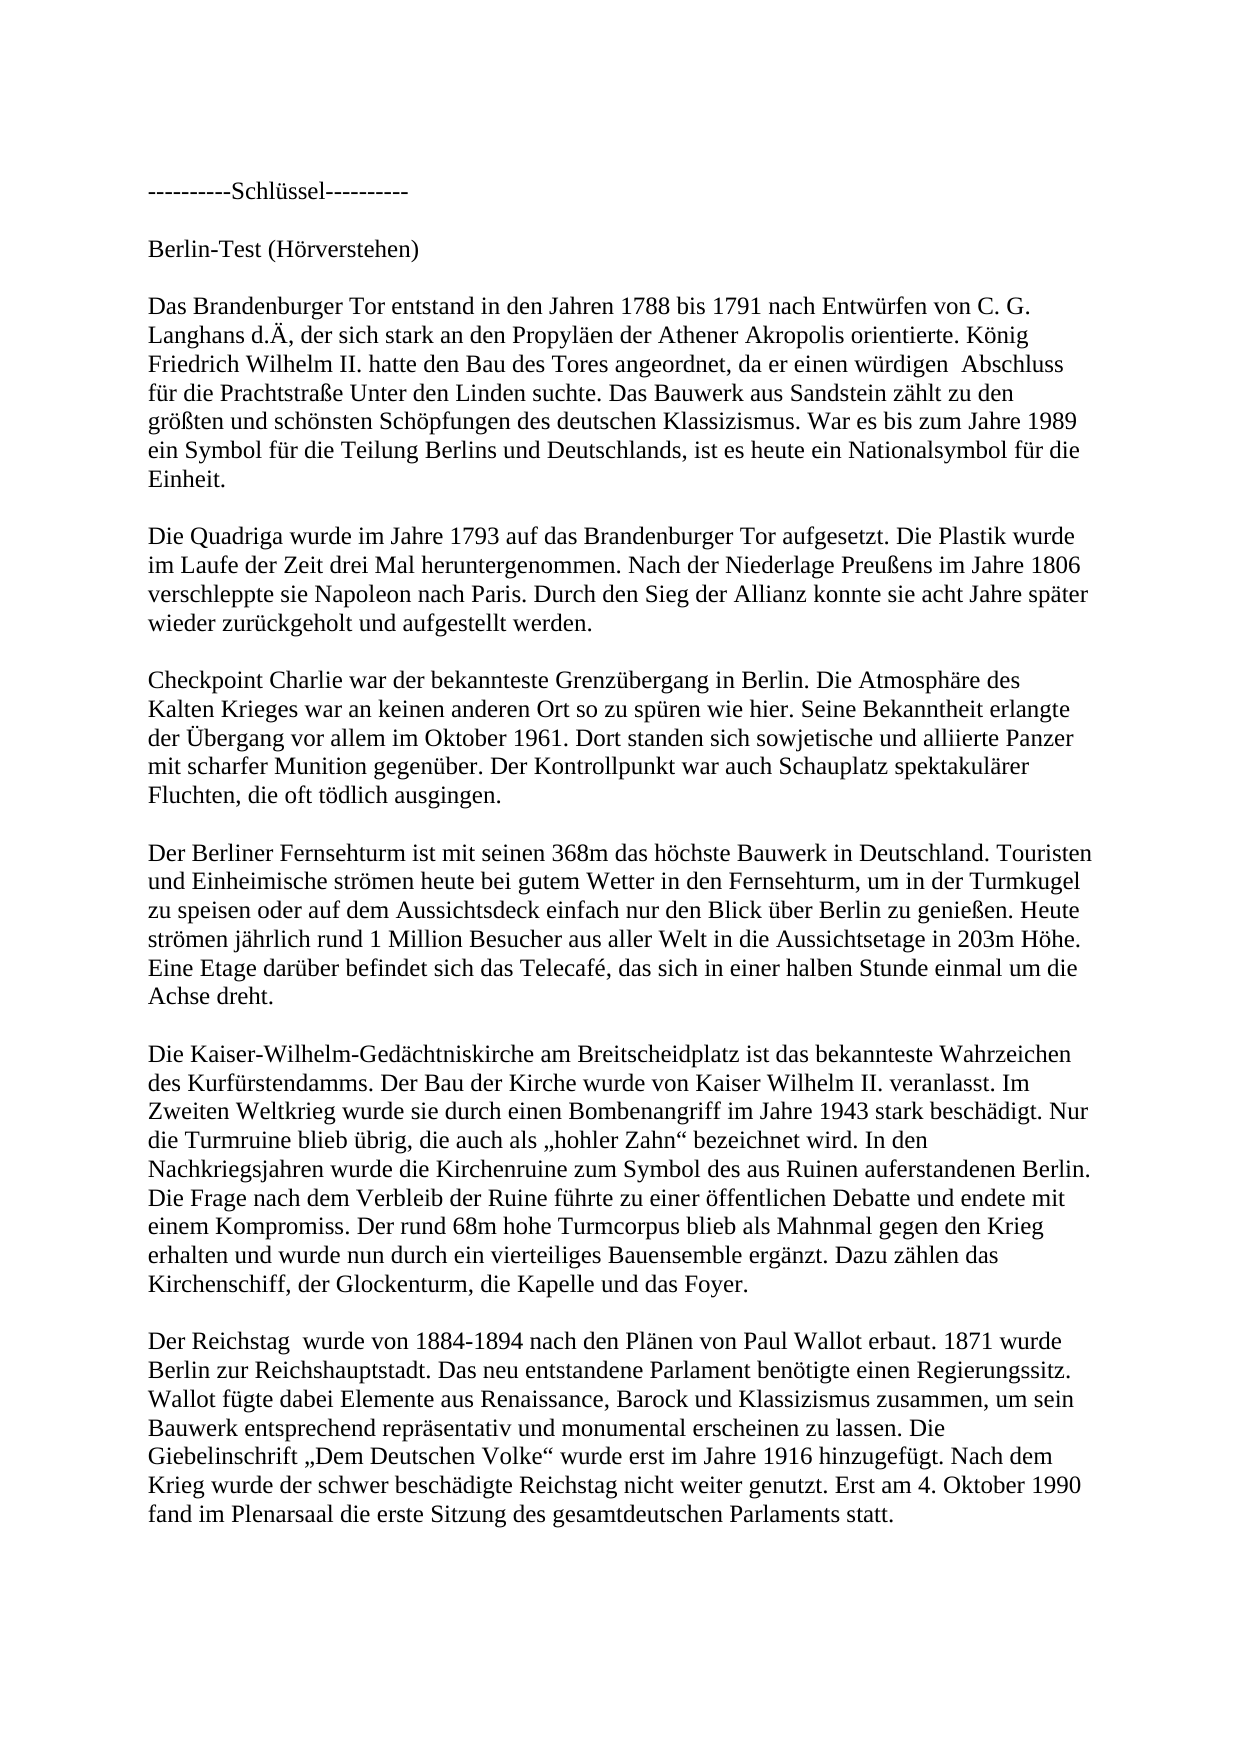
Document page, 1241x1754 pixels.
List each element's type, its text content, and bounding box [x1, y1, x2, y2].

text Der Berliner Fernsehturm ist mit seinen 368m das höchste Bauwerk in Deutschland. Touristen und Einheimische strömen heute bei gutem Wetter in den Fernsehturm, um in der Turmkugel zu speisen oder auf dem Aussichtsdeck einfach nur den Blick über Berlin zu genießen. Heute strömen jährlich rund 1 Million Besucher aus aller Welt in die Aussichtsetage in 203m Höhe. Eine Etage darüber befindet sich das Telecafé, das sich in einer halben Stunde einmal um die Achse dreht. [148, 838, 1093, 1010]
text ----------Schlüssel---------- [148, 176, 1093, 205]
text Das Brandenburger Tor entstand in den Jahren 1788 bis 1791 nach Entwürfen von C. G. Langhans d.Ä, der sich stark an den Propyläen der Athener Akropolis orientierte. König Friedrich Wilhelm II. hatte den Bau des Tores angeordnet, da er einen würdigen Abschluss für die Prachtstraße Unter den Linden suchte. Das Bauwerk aus Sandstein zählt zu den größten und schönsten Schöpfungen des deutschen Klassizismus. War es bis zum Jahre 1989 ein Symbol für die Teilung Berlins und Deutschlands, ist es heute ein Nationalsymbol für die Einheit. [148, 291, 1093, 493]
text Checkpoint Charlie war der bekannteste Grenzübergang in Berlin. Die Atmosphäre des Kalten Krieges war an keinen anderen Ort so zu spüren wie hier. Seine Bekanntheit erlangte der Übergang vor allem im Oktober 1961. Dort standen sich sowjetische und alliierte Panzer mit scharfer Munition gegenüber. Der Kontrollpunkt war auch Schauplatz spektakulärer Fluchten, die oft tödlich ausgingen. [148, 665, 1093, 809]
text Die Kaiser-Wilhelm-Gedächtniskirche am Breitscheidplatz ist das bekannteste Wahrzeichen des Kurfürstendamms. Der Bau der Kirche wurde von Kaiser Wilhelm II. veranlasst. Im Zweiten Weltkrieg wurde sie durch einen Bombenangriff im Jahre 1943 stark beschädigt. Nur die Turmruine blieb übrig, die auch als „hohler Zahn“ bezeichnet wird. In den Nachkriegsjahren wurde die Kirchenruine zum Symbol des aus Ruinen auferstandenen Berlin. Die Frage nach dem Verbleib der Ruine führte zu einer öffentlichen Debatte und endete mit einem Kompromiss. Der rund 68m hohe Turmcorpus blieb als Mahnmal gegen den Krieg erhalten und wurde nun durch ein vierteiliges Bauensemble ergänzt. Dazu zählen das Kirchenschiff, der Glockenturm, die Kapelle und das Foyer. [148, 1039, 1093, 1298]
text Der Reichstag wurde von 1884-1894 nach den Plänen von Paul Wallot erbaut. 1871 wurde Berlin zur Reichshauptstadt. Das neu entstandene Parlament benötigte einen Regierungssitz. Wallot fügte dabei Elemente aus Renaissance, Barock und Klassizismus zusammen, um sein Bauwerk entsprechend repräsentativ und monumental erscheinen zu lassen. Die Giebelinschrift „Dem Deutschen Volke“ wurde erst im Jahre 1916 hinzugefügt. Nach dem Krieg wurde der schwer beschädigte Reichstag nicht weiter genutzt. Erst am 4. Oktober 1990 fand im Plenarsaal die erste Sitzung des gesamtdeutschen Parlaments statt. [148, 1326, 1093, 1528]
text Berlin-Test (Hörverstehen) [148, 234, 1093, 263]
text Die Quadriga wurde im Jahre 1793 auf das Brandenburger Tor aufgesetzt. Die Plastik wurde im Laufe der Zeit drei Mal heruntergenommen. Nach der Niederlage Preußens im Jahre 1806 verschleppte sie Napoleon nach Paris. Durch den Sieg der Allianz konnte sie acht Jahre später wieder zurückgeholt und aufgestellt werden. [148, 521, 1093, 636]
